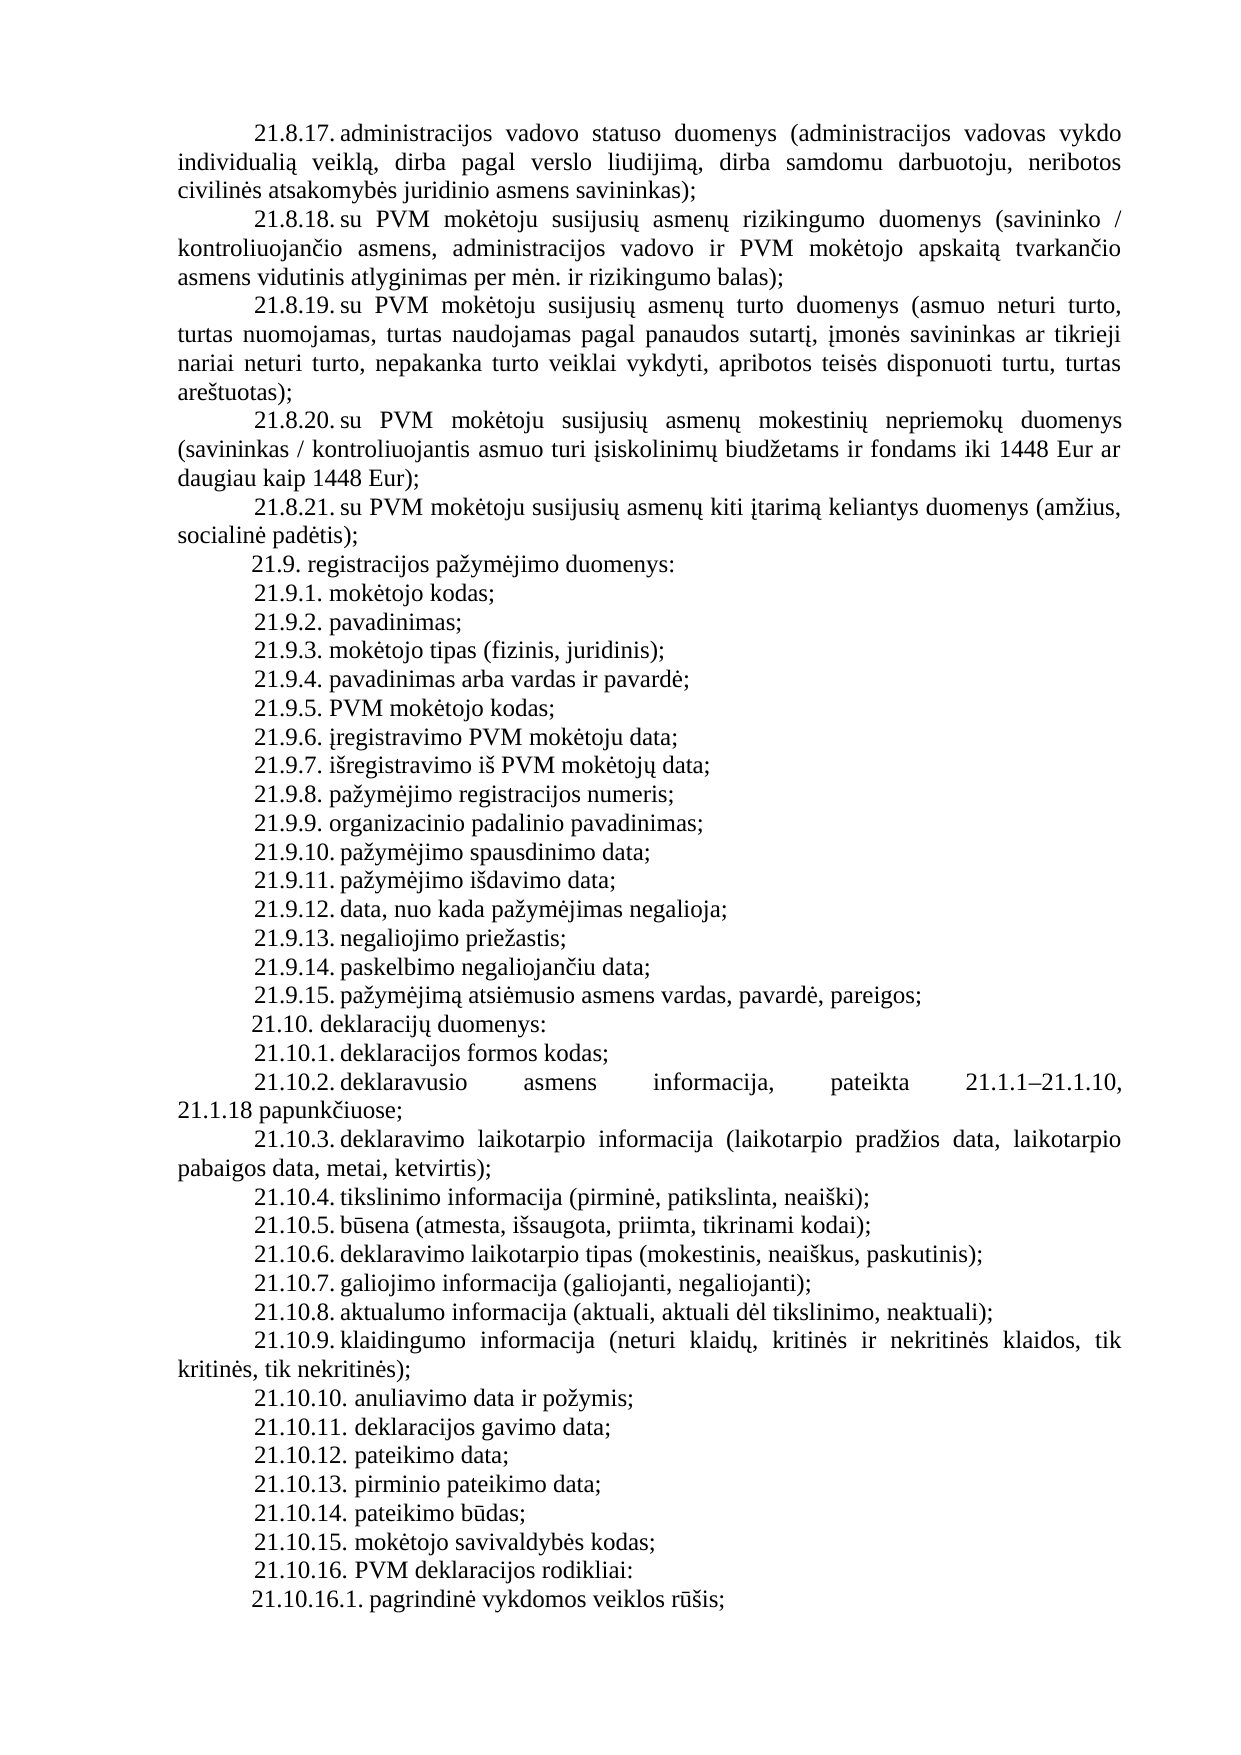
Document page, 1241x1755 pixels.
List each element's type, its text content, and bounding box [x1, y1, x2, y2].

text 21.10.11. deklaracijos gavimo data; [177, 1412, 1122, 1441]
text 21.9.11. pažymėjimo išdavimo data; [254, 866, 1122, 894]
text 21.9.4. pavadinimas arba vardas ir pavardė; [177, 664, 1122, 693]
text 21.9.9. organizacinio padalinio pavadinimas; [254, 808, 1122, 837]
text 21.9.14. paskelbimo negaliojančiu data; [254, 952, 1122, 981]
text 21.10.4. tikslinimo informacija (pirminė, patikslinta, neaiški); [177, 1182, 1122, 1211]
text 21.9.15. pažymėjimą atsiėmusio asmens vardas, pavardė, pareigos; [254, 981, 1122, 1009]
text 21.9.13. negaliojimo priežastis; [254, 923, 1122, 952]
text 21.8.21. su PVM mokėtoju susijusių asmenų kiti įtarimą keliantys duomenys (amžius, socialinė padėtis); [177, 492, 1122, 549]
text 21.9.1. mokėtojo kodas; [177, 578, 1122, 607]
text 21.10.1. deklaracijos formos kodas; [177, 1038, 1122, 1067]
text 21.10.12. pateikimo data; [177, 1441, 1122, 1469]
text 21.9. registracijos pažymėjimo duomenys: [174, 549, 1122, 578]
text 21.9.7. išregistravimo iš PVM mokėtojų data; [177, 751, 1122, 779]
text 21.10.16.1. pagrindinė vykdomos veiklos rūšis; [251, 1584, 1122, 1613]
text 21.10.14. pateikimo būdas; [177, 1498, 1122, 1527]
text 21.10.8. aktualumo informacija (aktuali, aktuali dėl tikslinimo, neaktuali); [177, 1297, 1122, 1326]
text 21.8.19. su PVM mokėtoju susijusių asmenų turto duomenys (asmuo neturi turto, turtas nuomojamas, turtas naudojamas pagal panaudos sutartį, įmonės savininkas ar tikrieji nariai neturi turto, nepakanka turto veiklai vykdyti, apribotos teisės disponuoti turtu, turtas areštuotas); [177, 291, 1122, 406]
text 21.8.20. su PVM mokėtoju susijusių asmenų mokestinių nepriemokų duomenys (savininkas / kontroliuojantis asmuo turi įsiskolinimų biudžetams ir fondams iki 1448 Eur ar daugiau kaip 1448 Eur); [177, 406, 1122, 492]
text 21.10.13. pirminio pateikimo data; [177, 1469, 1122, 1498]
text 21.10.9. klaidingumo informacija (neturi klaidų, kritinės ir nekritinės klaidos, tik kritinės, tik nekritinės); [177, 1326, 1122, 1383]
text 21.10.15. mokėtojo savivaldybės kodas; [177, 1527, 1122, 1556]
text 21.10.2. deklaravusio asmens informacija, pateikta 21.1.1–21.1.10, 21.1.18 papunkčiuose; [177, 1067, 1122, 1124]
text 21.9.6. įregistravimo PVM mokėtoju data; [177, 722, 1122, 751]
text 21.10.5. būsena (atmesta, išsaugota, priimta, tikrinami kodai); [177, 1211, 1122, 1239]
text 21.9.12. data, nuo kada pažymėjimas negalioja; [254, 894, 1122, 923]
text 21.9.10. pažymėjimo spausdinimo data; [254, 837, 1122, 866]
text 21.10. deklaracijų duomenys: [174, 1009, 1122, 1038]
text 21.9.3. mokėtojo tipas (fizinis, juridinis); [177, 636, 1122, 664]
text 21.10.16. PVM deklaracijos rodikliai: [177, 1556, 1122, 1584]
text 21.9.8. pažymėjimo registracijos numeris; [254, 779, 1122, 808]
text 21.10.7. galiojimo informacija (galiojanti, negaliojanti); [177, 1268, 1122, 1297]
text 21.10.3. deklaravimo laikotarpio informacija (laikotarpio pradžios data, laikotarpio pabaigos data, metai, ketvirtis); [177, 1124, 1122, 1182]
text 21.9.2. pavadinimas; [177, 607, 1122, 636]
text 21.10.10. anuliavimo data ir požymis; [177, 1383, 1122, 1412]
text 21.8.18. su PVM mokėtoju susijusių asmenų rizikingumo duomenys (savininko / kontroliuojančio asmens, administracijos vadovo ir PVM mokėtojo apskaitą tvarkančio asmens vidutinis atlyginimas per mėn. ir rizikingumo balas); [177, 204, 1122, 291]
text 21.8.17. administracijos vadovo statuso duomenys (administracijos vadovas vykdo individualią veiklą, dirba pagal verslo liudijimą, dirba samdomu darbuotoju, neribotos civilinės atsakomybės juridinio asmens savininkas); [177, 118, 1122, 204]
text 21.10.6. deklaravimo laikotarpio tipas (mokestinis, neaiškus, paskutinis); [177, 1239, 1122, 1268]
text 21.9.5. PVM mokėtojo kodas; [177, 693, 1122, 722]
